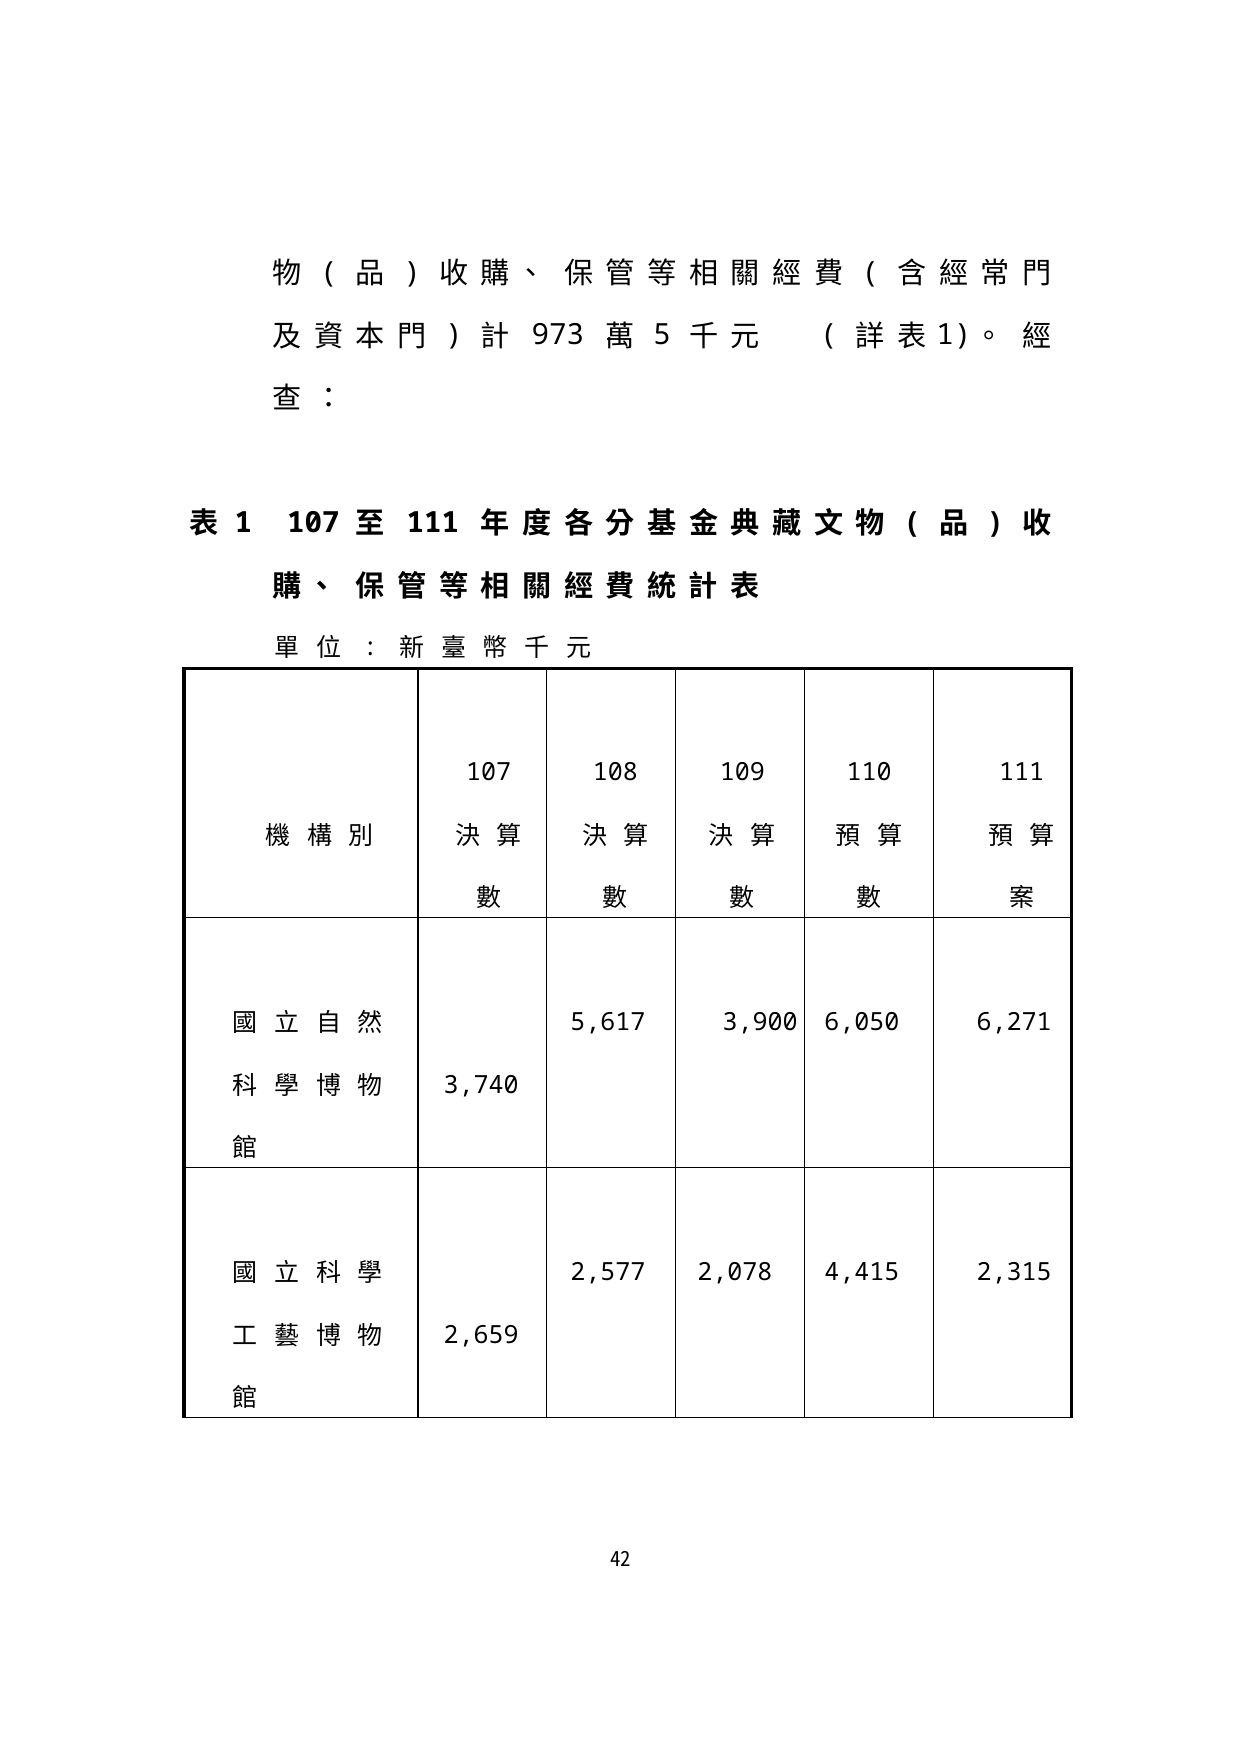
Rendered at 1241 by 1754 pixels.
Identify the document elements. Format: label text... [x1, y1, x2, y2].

table_cell 6,271 [934, 918, 1070, 1167]
table_cell 3,900 [676, 918, 804, 1167]
table_header 109決算數 [676, 670, 804, 917]
table_header 機構別 [186, 670, 417, 917]
table_cell 4,415 [805, 1168, 933, 1417]
table_cell 國立科學工藝博物館 [186, 1168, 417, 1417]
table_cell 2,315 [934, 1168, 1070, 1417]
table_header 108決算數 [547, 670, 675, 917]
table_cell 2,659 [419, 1168, 546, 1417]
table_cell 3,740 [419, 918, 546, 1167]
table_header 110預算數 [805, 670, 933, 917]
text 表1 107至111年度各分基金典藏文物(品)收購、保管等相關經費統計表 單位:新臺幣千元 [183, 479, 1058, 667]
table_cell 2,078 [676, 1168, 804, 1417]
table_cell 國立自然科學博物館 [186, 918, 417, 1167]
table_cell 6,050 [805, 918, 933, 1167]
table_cell 5,617 [547, 918, 675, 1167]
text 物(品)收購、保管等相關經費(含經常門及資本門)計973萬5千元 (詳表1)。經查： [242, 229, 1058, 417]
table_header 107決算數 [419, 670, 546, 917]
table_header 111預算案 [934, 670, 1070, 917]
table_cell 2,577 [547, 1168, 675, 1417]
